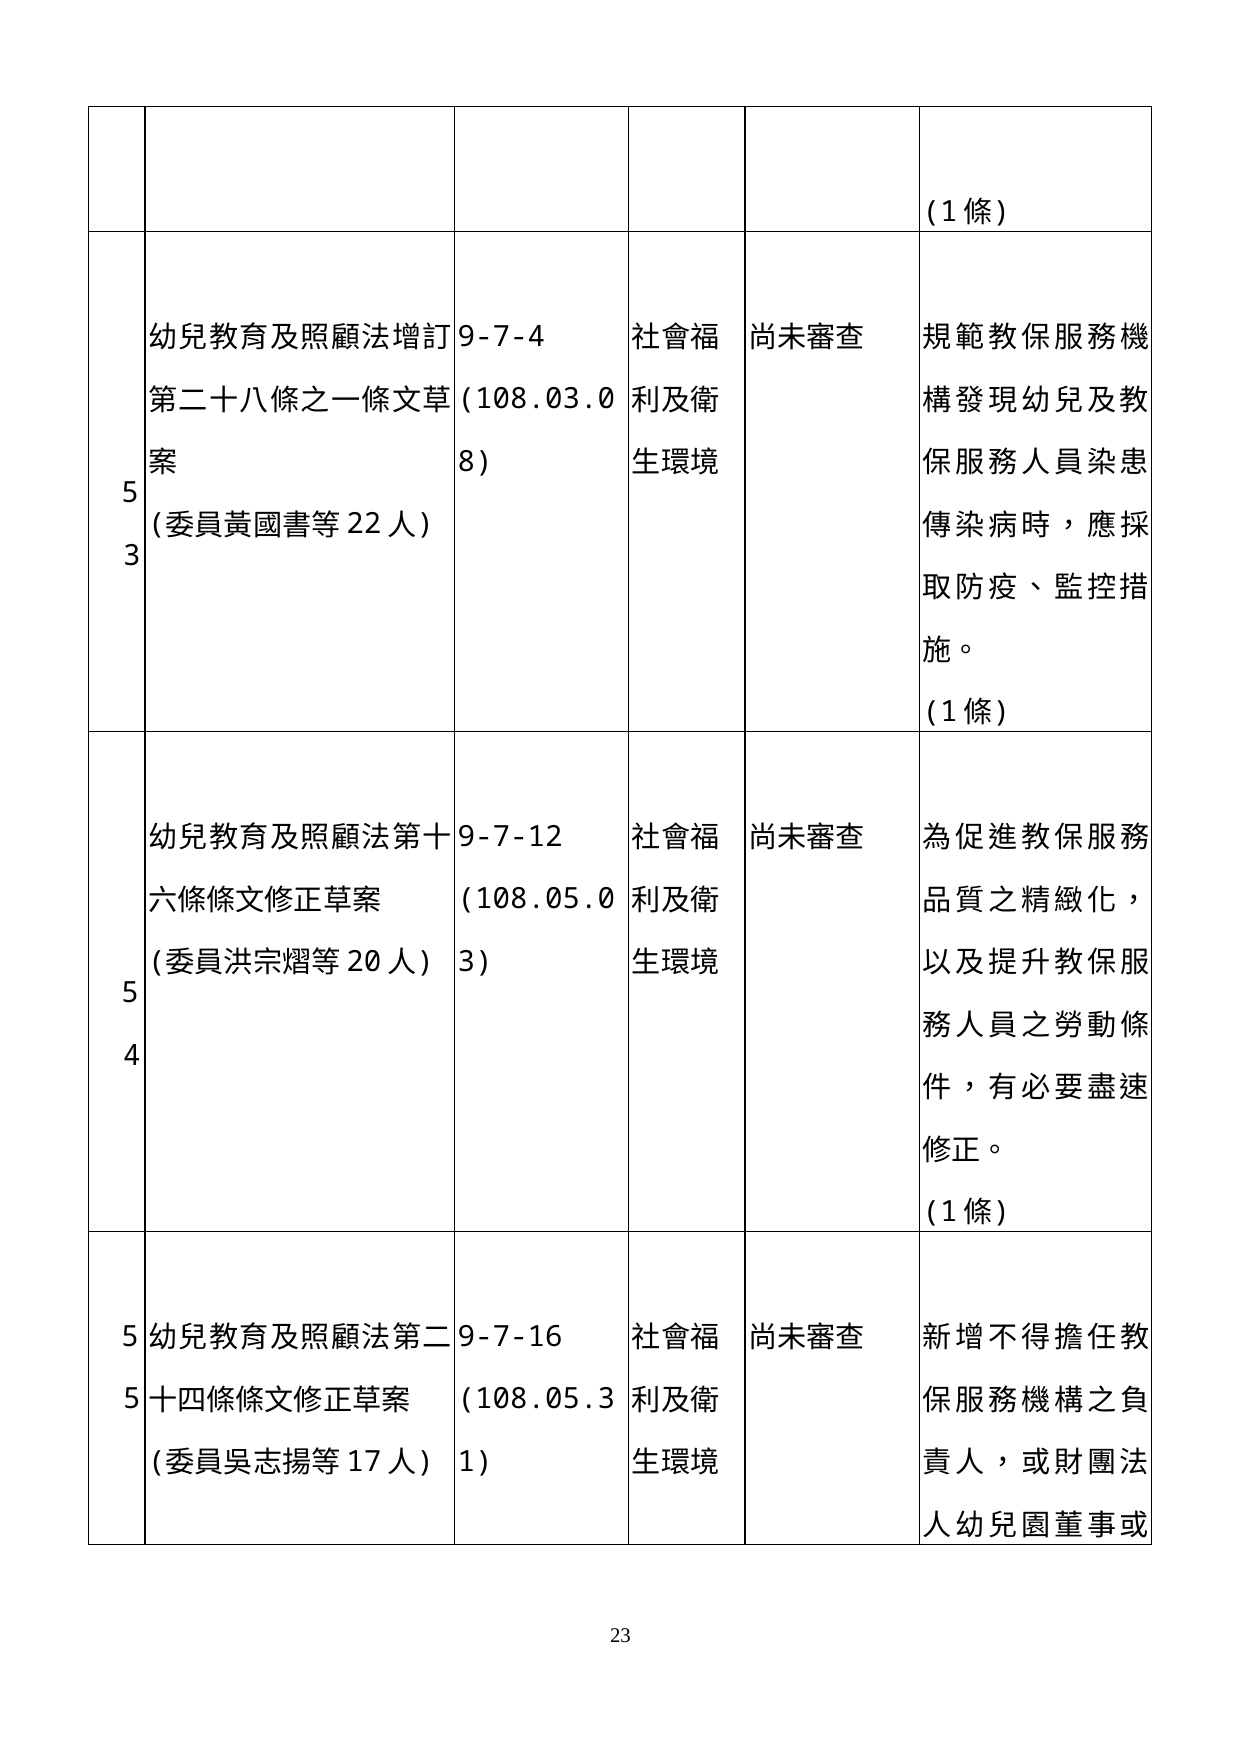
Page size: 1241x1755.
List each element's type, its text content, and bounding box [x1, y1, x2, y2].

table_cell 尚未審查 [746, 732, 919, 1231]
table_cell 幼兒教育及照顧法增訂第二十八條之一條文草案 (委員黃國書等22人) [146, 232, 454, 731]
table_cell 社會福利及衛生環境 [629, 1232, 744, 1543]
table_cell [89, 232, 144, 731]
table_cell 尚未審查 [746, 232, 919, 731]
table_cell [629, 107, 744, 231]
table_cell [89, 107, 144, 231]
table_cell (1條) [920, 107, 1151, 231]
table_cell 尚未審查 [746, 1232, 919, 1543]
table_cell [89, 1232, 144, 1543]
table_cell 9-7-4 (108.03.08) [455, 232, 628, 731]
table_cell 社會福利及衛生環境 [629, 732, 744, 1231]
table_cell 為促進教保服務品質之精緻化，以及提升教保服務人員之勞動條件，有必要盡速修正。 (1條) [920, 732, 1151, 1231]
table_cell 新增不得擔任教保服務機構之負責人，或財團法人幼兒園董事或 [920, 1232, 1151, 1543]
table_cell [746, 107, 919, 231]
table_cell 9-7-12 (108.05.03) [455, 732, 628, 1231]
table_cell 9-7-16 (108.05.31) [455, 1232, 628, 1543]
table_cell 幼兒教育及照顧法第十六條條文修正草案 (委員洪宗熠等20人) [146, 732, 454, 1231]
table_cell 幼兒教育及照顧法第二十四條條文修正草案 (委員吳志揚等17人) [146, 1232, 454, 1543]
table_cell 社會福利及衛生環境 [629, 232, 744, 731]
table_cell [89, 732, 144, 1231]
table_cell 規範教保服務機構發現幼兒及教保服務人員染患傳染病時，應採取防疫、監控措施。 (1條) [920, 232, 1151, 731]
table_cell [146, 107, 454, 231]
table_cell [455, 107, 628, 231]
